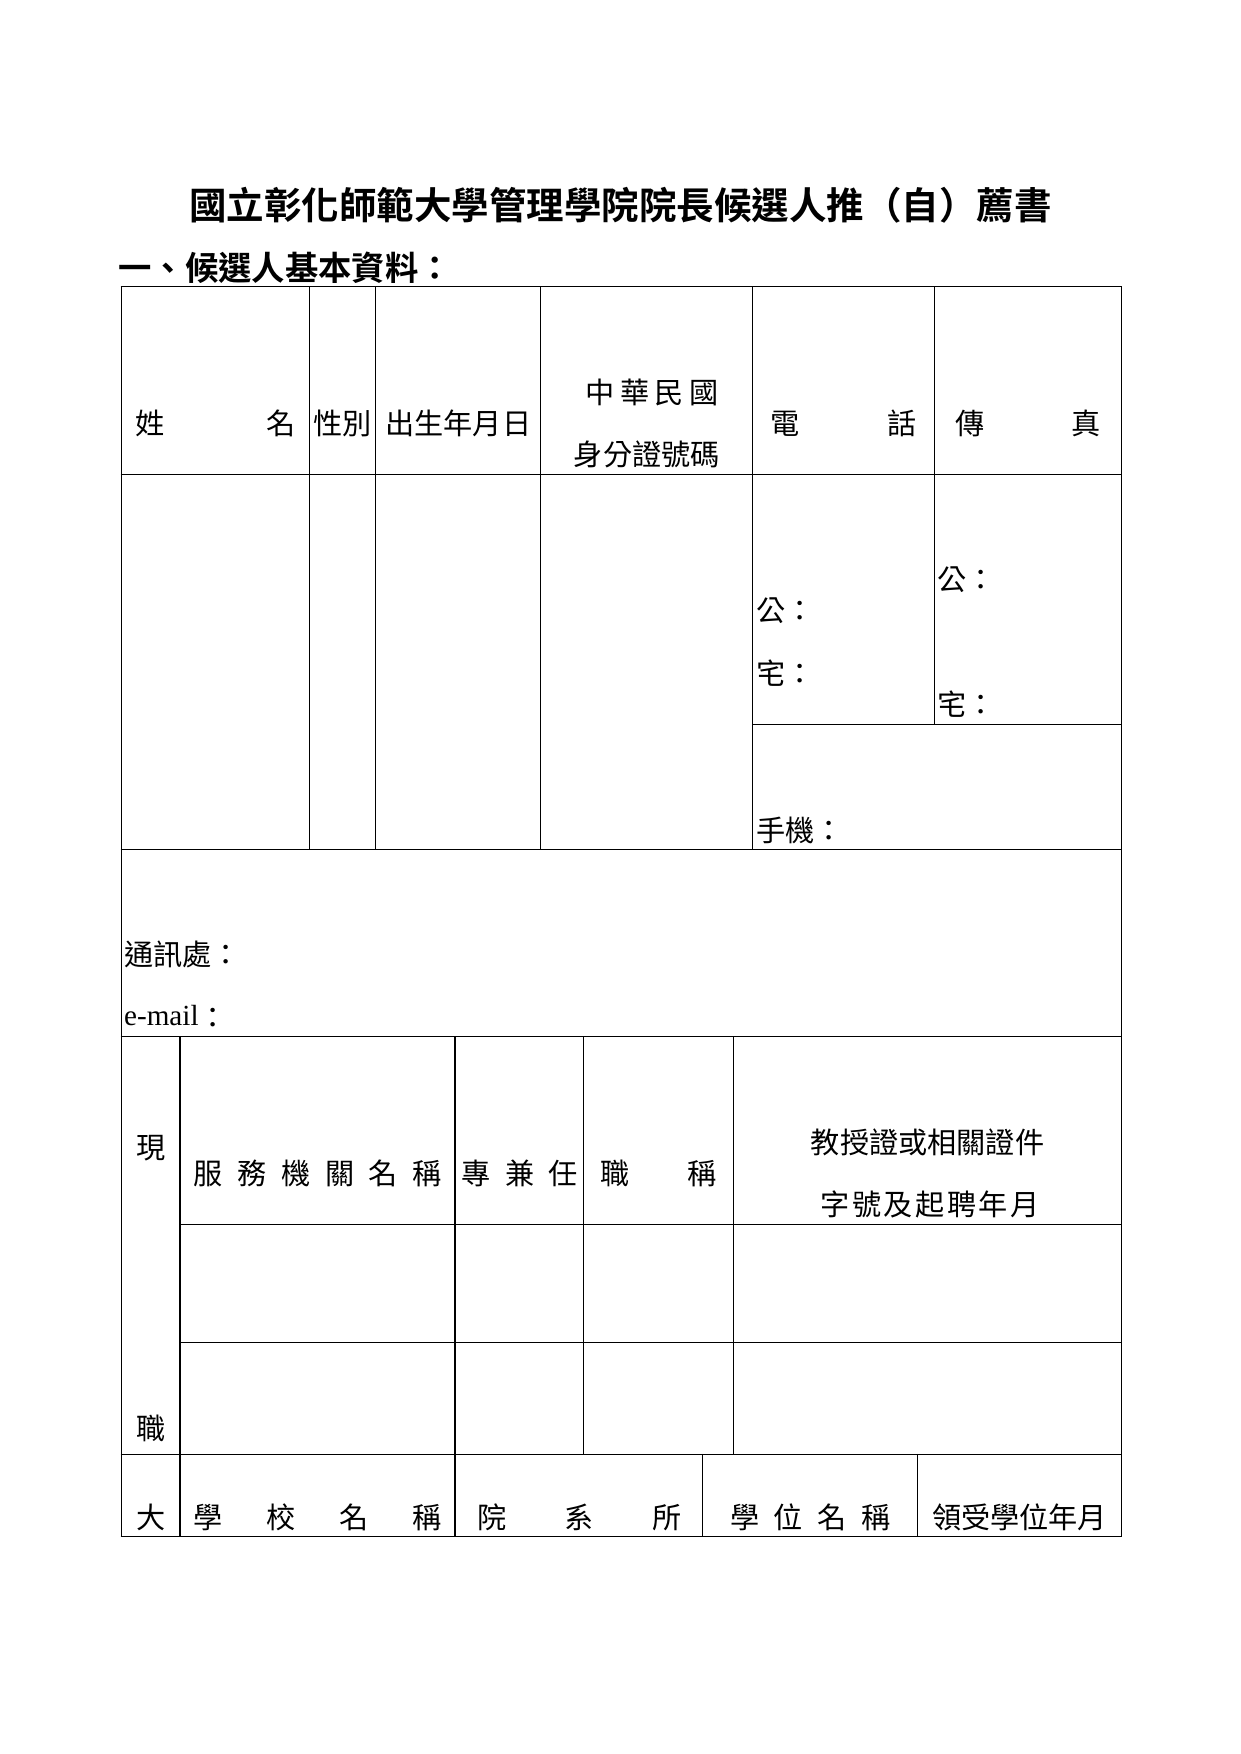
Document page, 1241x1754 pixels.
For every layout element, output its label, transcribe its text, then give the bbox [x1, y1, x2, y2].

table_cell [181, 1225, 454, 1342]
table_cell [376, 475, 540, 849]
table_cell 公： 宅： [935, 475, 1121, 723]
table_cell [584, 1225, 733, 1342]
text 國立彰化師範大學管理學院院長候選人推（自）薦書 [118, 161, 1122, 224]
table_cell 通訊處： e-mail： [122, 850, 1121, 1036]
text 一、候選人基本資料： [118, 224, 1122, 286]
table_header 電 話 [753, 287, 934, 474]
table_cell [181, 1343, 454, 1454]
table_header 性別 [310, 287, 375, 474]
table_cell 學 位 名 稱 [703, 1455, 917, 1536]
table_cell [310, 475, 375, 849]
table_cell 專 兼 任 [456, 1037, 583, 1224]
table_cell [584, 1343, 733, 1454]
table_cell 服 務 機 關 名 稱 [181, 1037, 454, 1224]
table_header 出生年月日 [376, 287, 540, 474]
table_cell [456, 1343, 583, 1454]
table_header 傳 真 [935, 287, 1121, 474]
table_cell [456, 1225, 583, 1342]
table_cell [734, 1343, 1121, 1454]
table_cell 學 校 名 稱 [181, 1455, 454, 1536]
table_cell 公： 宅： [753, 475, 934, 723]
table_cell [541, 475, 752, 849]
table_header 姓 名 [122, 287, 309, 474]
table_cell [734, 1225, 1121, 1342]
table_cell 院 系 所 [456, 1455, 702, 1536]
table_header 中華民國 身分證號碼 [541, 287, 752, 474]
table_cell 職 稱 [584, 1037, 733, 1224]
table_cell 現 職 [122, 1037, 179, 1454]
table_cell 大 [122, 1455, 179, 1536]
table_cell 領受學位年月 [918, 1455, 1121, 1536]
table_cell 教授證或相關證件 字號及起聘年月 [734, 1037, 1121, 1224]
table_cell 手機： [753, 725, 1121, 849]
table_cell [122, 475, 309, 849]
